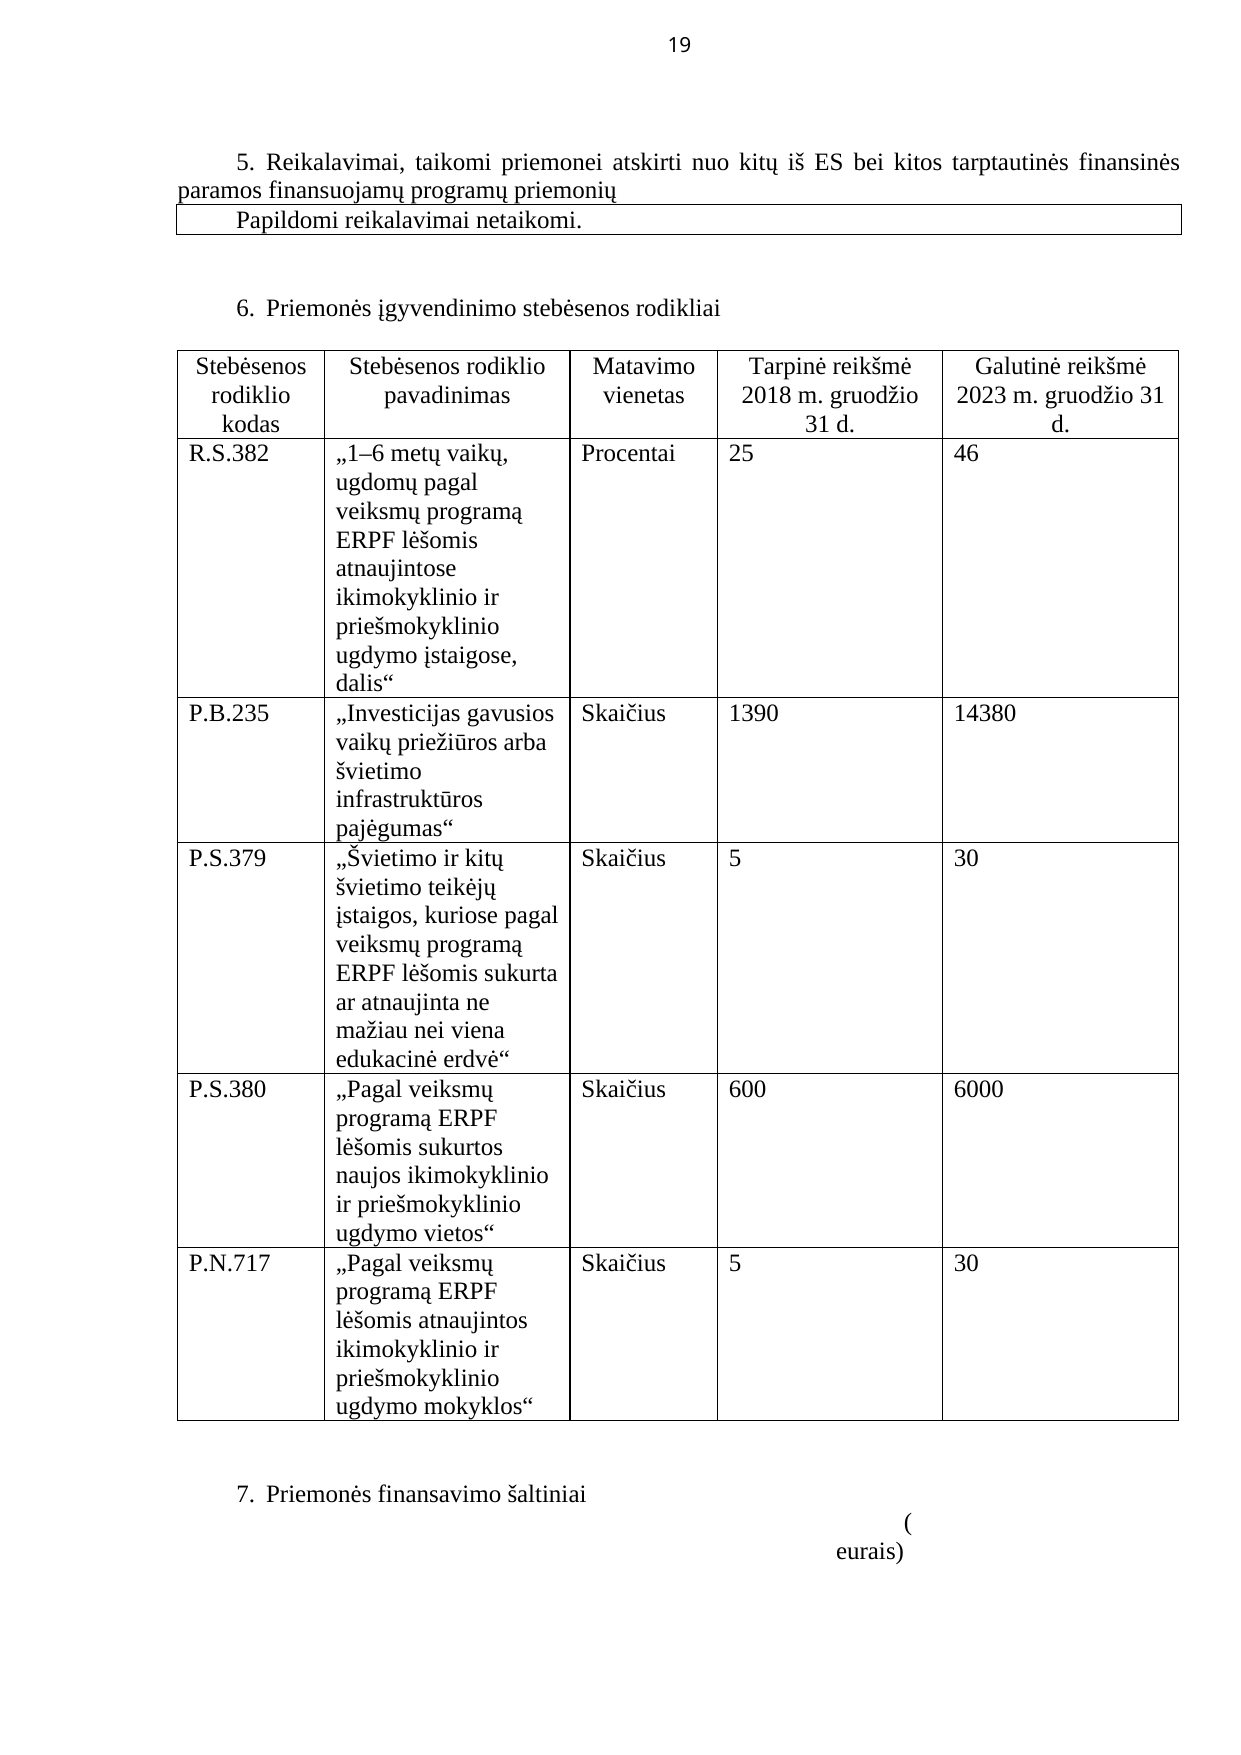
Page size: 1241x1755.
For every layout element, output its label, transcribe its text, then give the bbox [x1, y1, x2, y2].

table_header Galutinė reikšmė 2023 m. gruodžio 31 d. [943, 351, 1178, 437]
table_cell Skaičius [571, 1248, 717, 1420]
table_cell 30 [943, 1248, 1178, 1420]
table_cell 14380 [943, 698, 1178, 842]
table_cell „Pagal veiksmų programą ERPF lėšomis sukurtos naujos ikimokyklinio ir priešmokyklinio ugdymo vietos“ [325, 1074, 569, 1247]
table_header Matavimo vienetas [571, 351, 717, 437]
table_header Stebėsenos rodiklio pavadinimas [325, 351, 569, 437]
table_cell 600 [718, 1074, 942, 1247]
table_cell 30 [943, 843, 1178, 1073]
table_cell „1–6 metų vaikų, ugdomų pagal veiksmų programą ERPF lėšomis atnaujintose ikimokyklinio ir priešmokyklinio ugdymo įstaigose, dalis“ [325, 439, 569, 697]
table_cell „Investicijas gavusios vaikų priežiūros arba švietimo infrastruktūros pajėgumas“ [325, 698, 569, 842]
table_cell 46 [943, 439, 1178, 697]
table_cell 5 [718, 1248, 942, 1420]
table_cell Procentai [571, 439, 717, 697]
table_header Papildomi reikalavimai netaikomi. [177, 205, 1181, 234]
table_cell P.S.380 [178, 1074, 324, 1247]
table_cell „Pagal veiksmų programą ERPF lėšomis atnaujintos ikimokyklinio ir priešmokyklinio ugdymo mokyklos“ [325, 1248, 569, 1420]
table_header Stebėsenos rodiklio kodas [178, 351, 324, 437]
table_cell Skaičius [571, 698, 717, 842]
table_cell „Švietimo ir kitų švietimo teikėjų įstaigos, kuriose pagal veiksmų programą ERPF lėšomis sukurta ar atnaujinta ne mažiau nei viena edukacinė erdvė“ [325, 843, 569, 1073]
text (eurais) [177, 1507, 904, 1565]
table_cell 5 [718, 843, 942, 1073]
table_cell P.N.717 [178, 1248, 324, 1420]
text 6. Priemonės įgyvendinimo stebėsenos rodikliai [236, 293, 1181, 321]
table_cell Skaičius [571, 1074, 717, 1247]
table_cell P.B.235 [178, 698, 324, 842]
table_cell Skaičius [571, 843, 717, 1073]
table_header Tarpinė reikšmė 2018 m. gruodžio 31 d. [718, 351, 942, 437]
text 7. Priemonės finansavimo šaltiniai [236, 1479, 1181, 1507]
table_cell 25 [718, 439, 942, 697]
table_cell P.S.379 [178, 843, 324, 1073]
text 5. Reikalavimai, taikomi priemonei atskirti nuo kitų iš ES bei kitos tarptautinės finansinės paramos finansuojamų programų priemonių [177, 147, 1181, 204]
table_cell R.S.382 [178, 439, 324, 697]
table_cell 1390 [718, 698, 942, 842]
table_cell 6000 [943, 1074, 1178, 1247]
